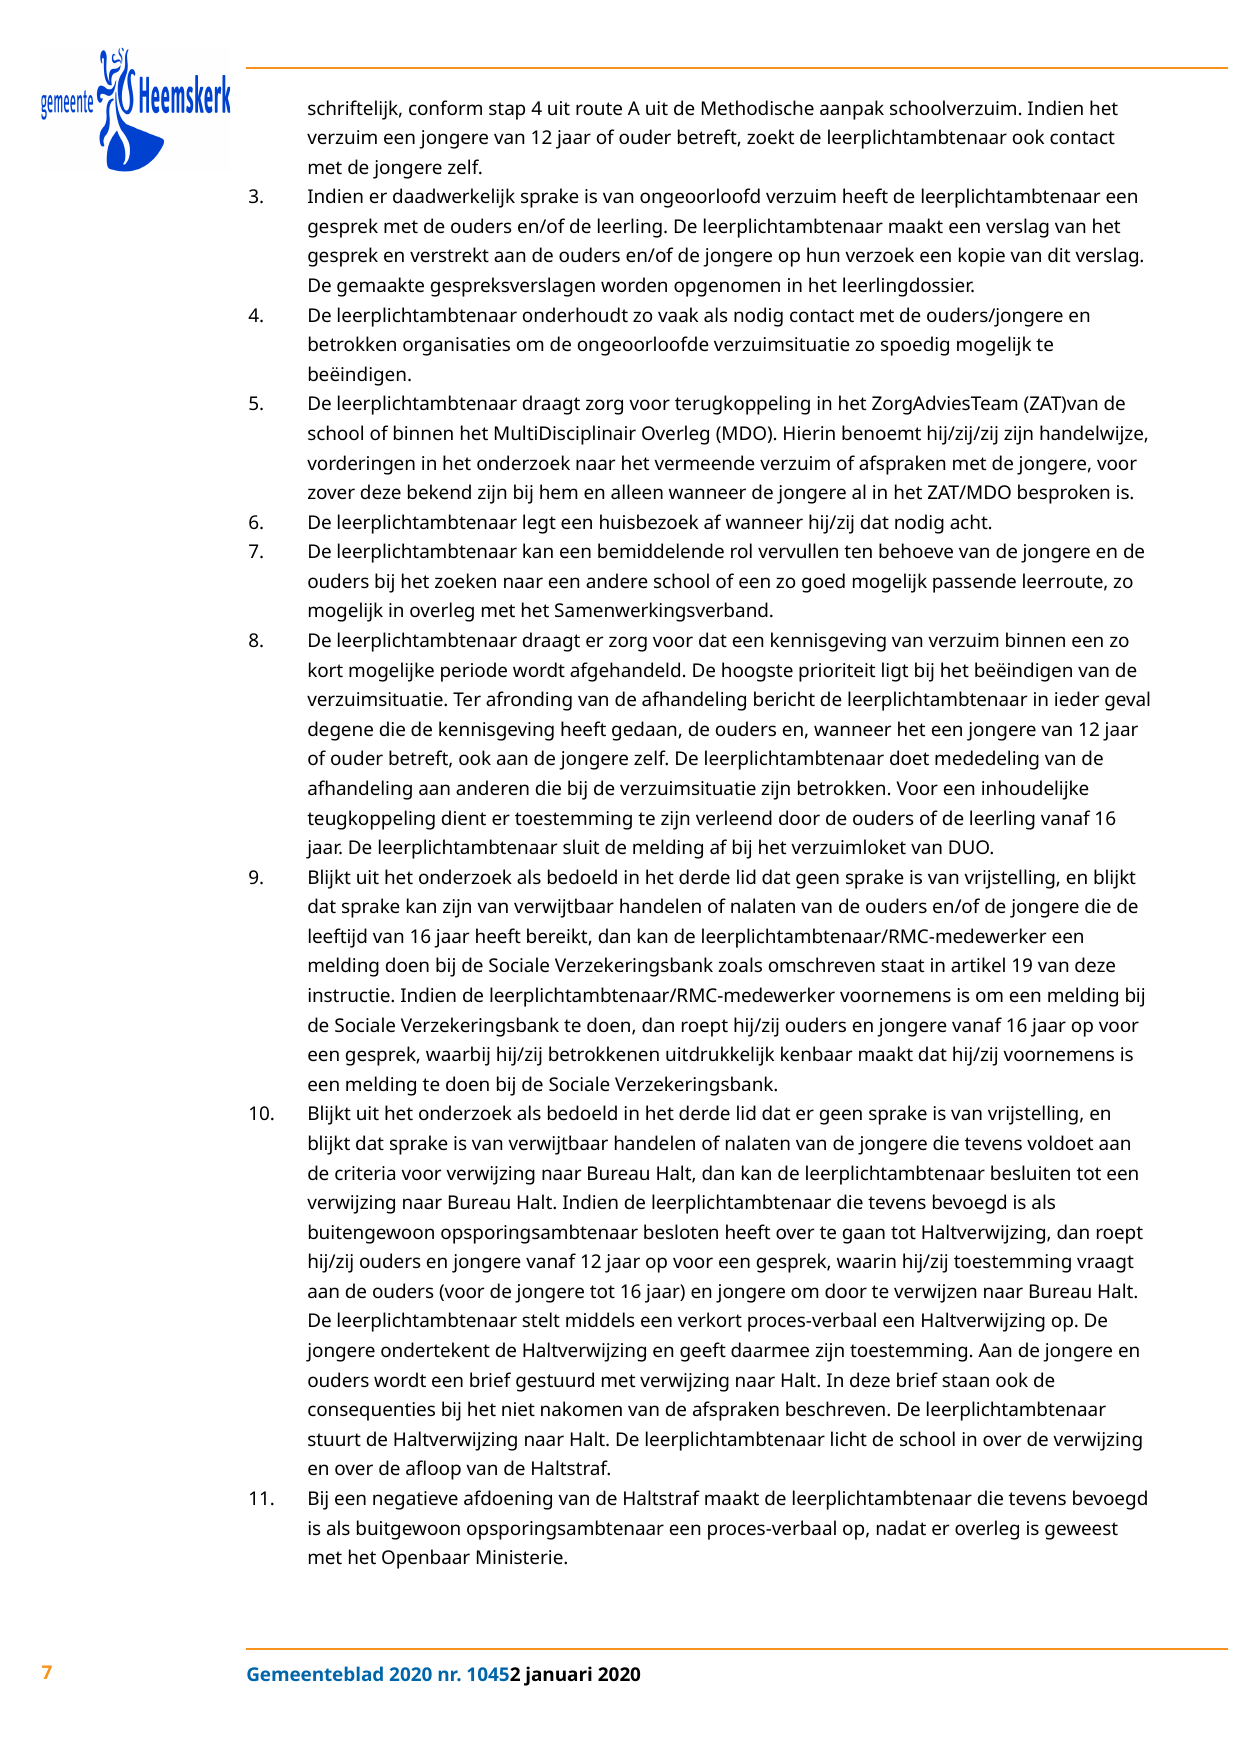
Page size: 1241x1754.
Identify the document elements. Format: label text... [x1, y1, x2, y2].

list De leerplichtambtenaar legt een huisbezoek af wanneer hij/zij dat nodig acht. [248, 509, 1152, 535]
list schriftelijk, conform stap 4 uit route A uit de Methodische aanpak schoolverzuim. Indien het verzuim een jongere van 12 jaar of ouder betreft, zoekt de leerplichtambtenaar ook contact met de jongere zelf. [248, 95, 1152, 180]
picture [41, 47, 231, 172]
list De leerplichtambtenaar onderhoudt zo vaak als nodig contact met de ouders/jongere en betrokken organisaties om de ongeoorloofde verzuimsituatie zo spoedig mogelijk te beëindigen. [248, 302, 1152, 387]
list De leerplichtambtenaar draagt er zorg voor dat een kennisgeving van verzuim binnen een zo kort mogelijke periode wordt afgehandeld. De hoogste prioriteit ligt bij het beëindigen van de verzuimsituatie. Ter afronding van de afhandeling bericht de leerplichtambtenaar in ieder geval degene die de kennisgeving heeft gedaan, de ouders en, wanneer het een jongere van 12 jaar of ouder betreft, ook aan de jongere zelf. De leerplichtambtenaar doet mededeling van de afhandeling aan anderen die bij de verzuimsituatie zijn betrokken. Voor een inhoudelijke teugkoppeling dient er toestemming te zijn verleend door de ouders of de leerling vanaf 16 jaar. De leerplichtambtenaar sluit de melding af bij het verzuimloket van DUO. [248, 627, 1152, 860]
list De leerplichtambtenaar draagt zorg voor terugkoppeling in het ZorgAdviesTeam (ZAT)van de school of binnen het MultiDisciplinair Overleg (MDO). Hierin benoemt hij/zij/zij zijn handelwijze, vorderingen in het onderzoek naar het vermeende verzuim of afspraken met de jongere, voor zover deze bekend zijn bij hem en alleen wanneer de jongere al in het ZAT/MDO besproken is. [248, 391, 1152, 505]
list Bij een negatieve afdoening van de Haltstraf maakt de leerplichtambtenaar die tevens bevoegd is als buitgewoon opsporingsambtenaar een proces-verbaal op, nadat er overleg is geweest met het Openbaar Ministerie. [248, 1485, 1152, 1570]
list De leerplichtambtenaar kan een bemiddelende rol vervullen ten behoeve van de jongere en de ouders bij het zoeken naar een andere school of een zo goed mogelijk passende leerroute, zo mogelijk in overleg met het Samenwerkingsverband. [248, 538, 1152, 623]
list Indien er daadwerkelijk sprake is van ongeoorloofd verzuim heeft de leerplichtambtenaar een gesprek met de ouders en/of de leerling. De leerplichtambtenaar maakt een verslag van het gesprek en verstrekt aan de ouders en/of de jongere op hun verzoek een kopie van dit verslag. De gemaakte gespreksverslagen worden opgenomen in het leerlingdossier. [248, 183, 1152, 298]
list Blijkt uit het onderzoek als bedoeld in het derde lid dat er geen sprake is van vrijstelling, en blijkt dat sprake is van verwijtbaar handelen of nalaten van de jongere die tevens voldoet aan de criteria voor verwijzing naar Bureau Halt, dan kan de leerplichtambtenaar besluiten tot een verwijzing naar Bureau Halt. Indien de leerplichtambtenaar die tevens bevoegd is als buitengewoon opsporingsambtenaar besloten heeft over te gaan tot Haltverwijzing, dan roept hij/zij ouders en jongere vanaf 12 jaar op voor een gesprek, waarin hij/zij toestemming vraagt aan de ouders (voor de jongere tot 16 jaar) en jongere om door te verwijzen naar Bureau Halt. De leerplichtambtenaar stelt middels een verkort proces-verbaal een Haltverwijzing op. De jongere ondertekent de Haltverwijzing en geeft daarmee zijn toestemming. Aan de jongere en ouders wordt een brief gestuurd met verwijzing naar Halt. In deze brief staan ook de consequenties bij het niet nakomen van de afspraken beschreven. De leerplichtambtenaar stuurt de Haltverwijzing naar Halt. De leerplichtambtenaar licht de school in over de verwijzing en over de afloop van de Haltstraf. [248, 1101, 1152, 1481]
list Blijkt uit het onderzoek als bedoeld in het derde lid dat geen sprake is van vrijstelling, en blijkt dat sprake kan zijn van verwijtbaar handelen of nalaten van de ouders en/of de jongere die de leeftijd van 16 jaar heeft bereikt, dan kan de leerplichtambtenaar/RMC-medewerker een melding doen bij de Sociale Verzekeringsbank zoals omschreven staat in artikel 19 van deze instructie. Indien de leerplichtambtenaar/RMC-medewerker voornemens is om een melding bij de Sociale Verzekeringsbank te doen, dan roept hij/zij ouders en jongere vanaf 16 jaar op voor een gesprek, waarbij hij/zij betrokkenen uitdrukkelijk kenbaar maakt dat hij/zij voornemens is een melding te doen bij de Sociale Verzekeringsbank. [248, 864, 1152, 1097]
